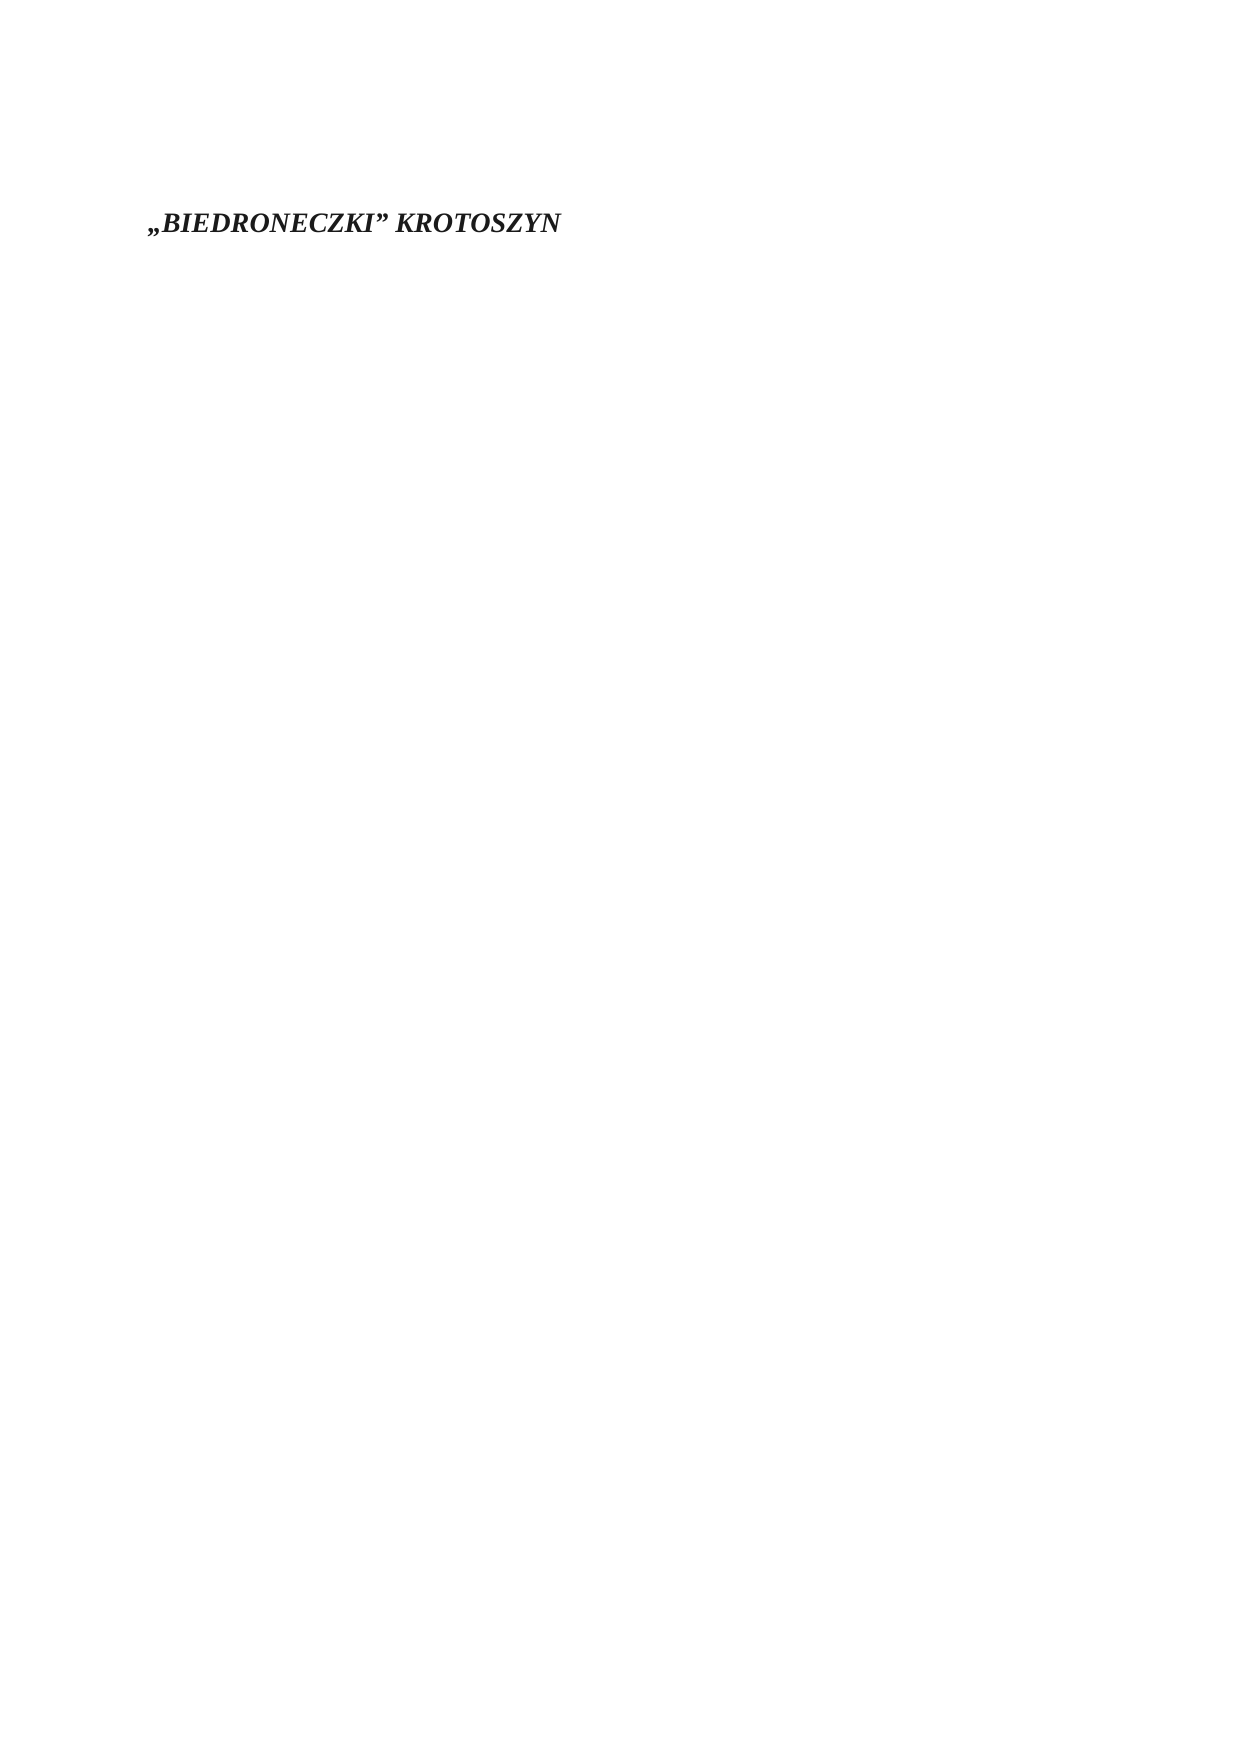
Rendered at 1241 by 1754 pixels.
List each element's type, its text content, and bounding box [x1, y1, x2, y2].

text „BIEDRONECZKI” KROTOSZYN [148, 206, 1093, 238]
